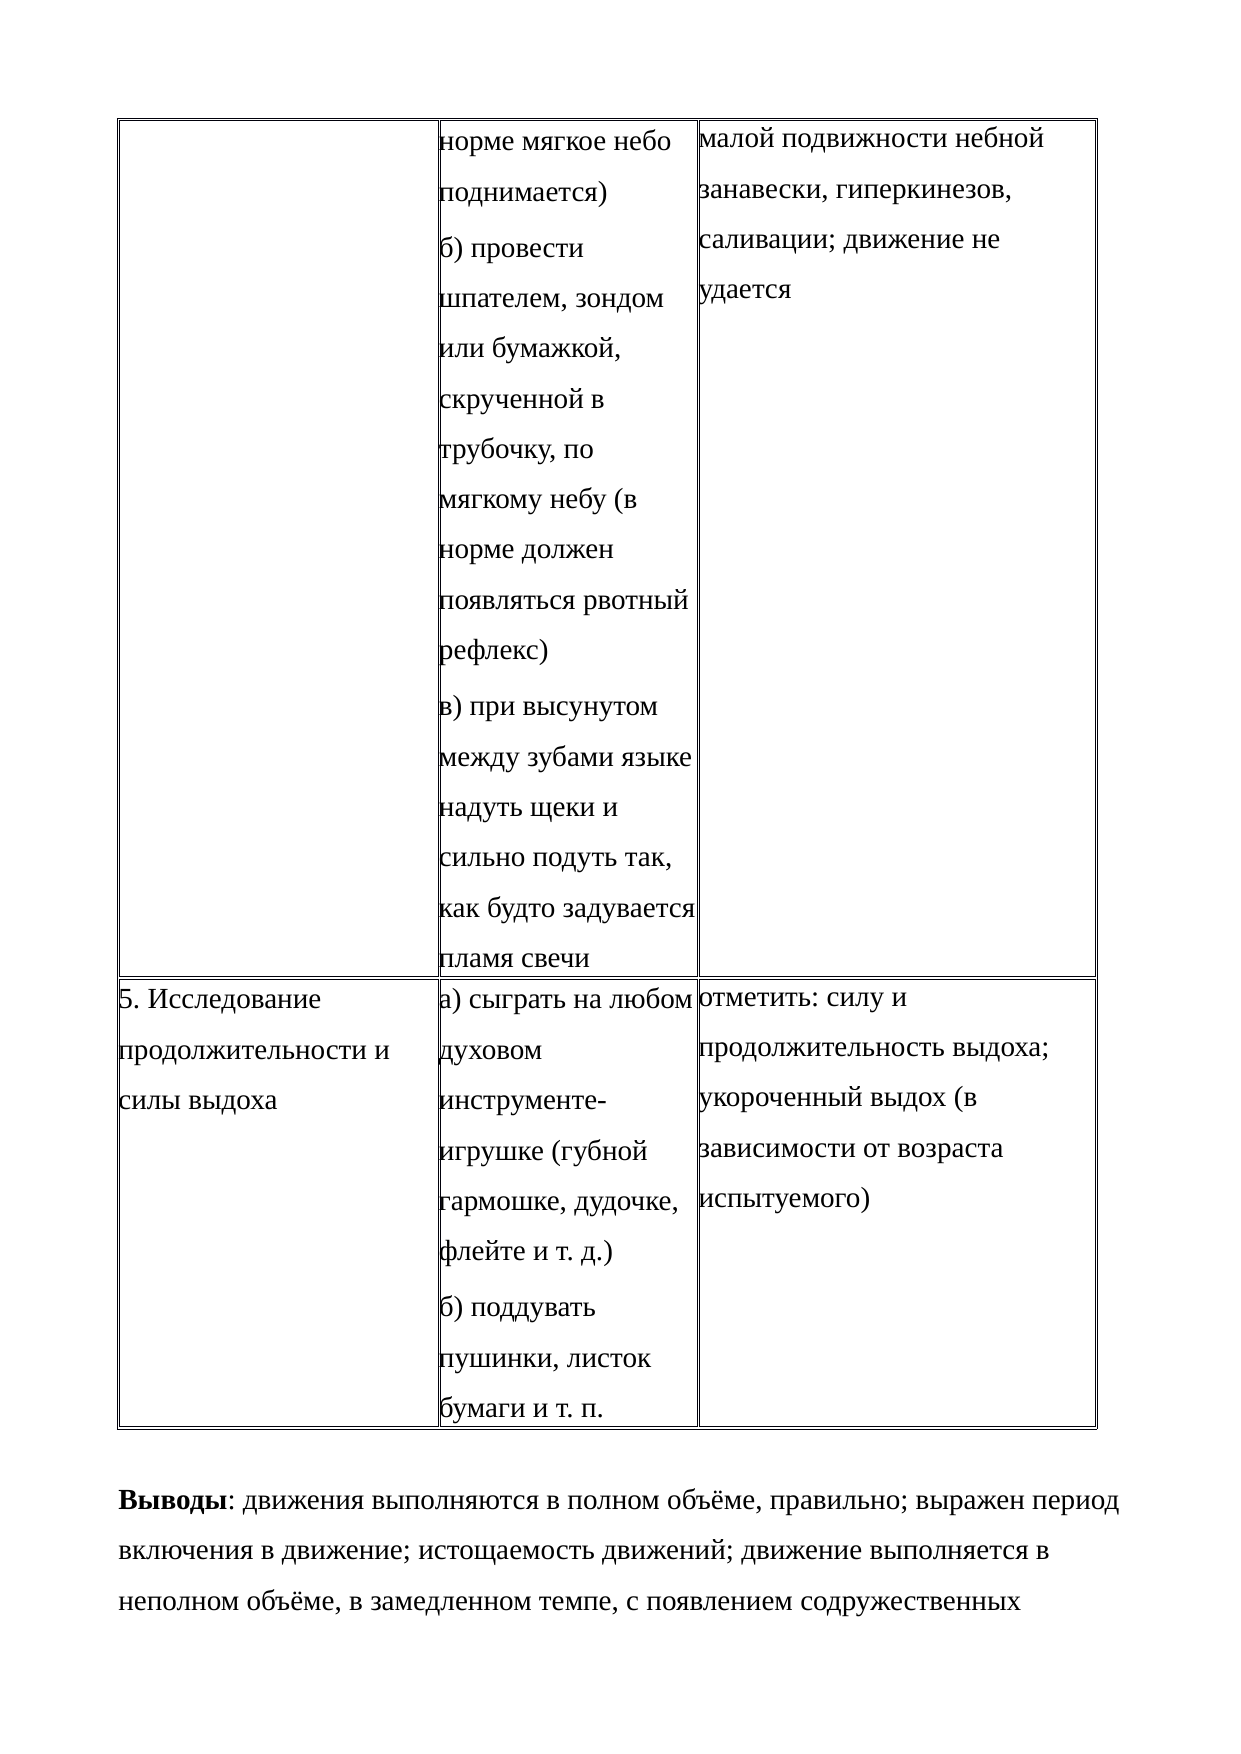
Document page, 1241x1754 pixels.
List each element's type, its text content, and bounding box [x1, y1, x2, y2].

table_cell 5. Исследование продолжительности и силы выдоха [120, 980, 438, 1426]
table_cell а) сыграть на любом духовом инструменте-игрушке (губной гармошке, дудочке, флейте и т. д.) б) поддувать пушинки, листок бумаги и т. п. [441, 980, 697, 1426]
table_cell малой подвижности небной занавески, гиперкинезов, саливации; движение не удается [700, 121, 1095, 976]
table_cell [120, 121, 438, 976]
text Выводы: движения выполняются в полном объёме, правильно; выражен период включения в движение; истощаемость движений; движение выполняется в неполном объёме, в замедленном темпе, с появлением содружественных [118, 1482, 1122, 1616]
table_cell норме мягкое небо поднимается) б) провести шпателем, зондом или бумажкой, скрученной в трубочку, по мягкому небу (в норме должен появляться рвотный рефлекс) в) при высунутом между зубами языке надуть щеки и сильно подуть так, как будто задувается пламя свечи [441, 121, 697, 976]
table_cell отметить: силу и продолжительность выдоха; укороченный выдох (в зависимости от возраста испытуемого) [700, 980, 1095, 1426]
